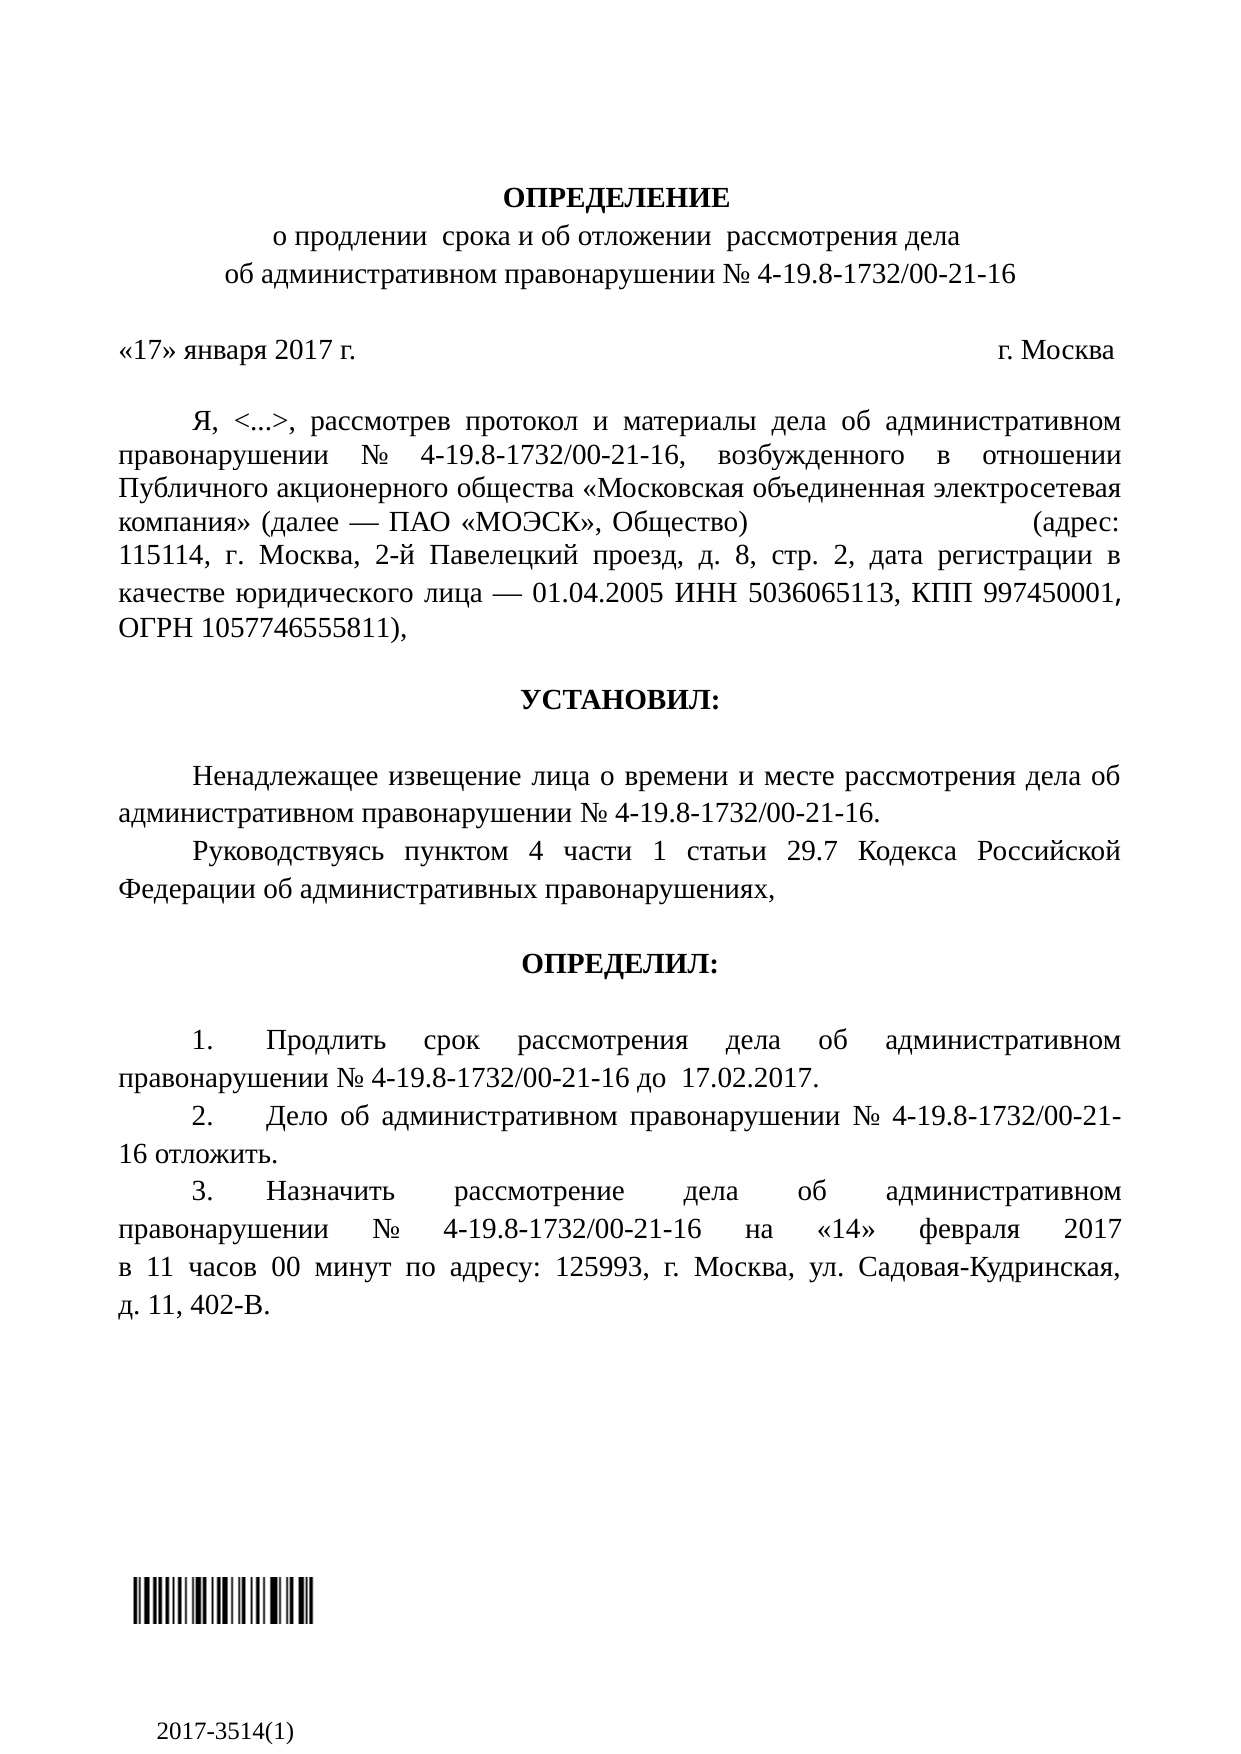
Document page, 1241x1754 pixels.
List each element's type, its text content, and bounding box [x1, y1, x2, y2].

list Продлить срок рассмотрения дела об административном правонарушении № 4-19.8-1732/00-21-16 до 17.02.2017. [118, 1018, 1122, 1094]
list Дело об административном правонарушении № 4-19.8-1732/00-21-16 отложить. [118, 1094, 1122, 1169]
text о продлении срока и об отложении рассмотрения дела [118, 214, 1122, 252]
list Назначить рассмотрение дела об административном правонарушении № 4-19.8-1732/00-21-16 на «14» февраля 2017 в 11 часов 00 минут по адресу: 125993, г. Москва, ул. Садовая-Кудринская, д. 11, 402-В. [118, 1169, 1122, 1321]
picture [118, 1577, 331, 1624]
text ОПРЕДЕЛИЛ: [118, 942, 1122, 980]
text «17» января 2017 г. г. Москва [118, 328, 1122, 365]
text Ненадлежащее извещение лица о времени и месте рассмотрения дела об административном правонарушении № 4-19.8-1732/00-21-16. [118, 753, 1122, 829]
text об административном правонарушении № 4-19.8-1732/00-21-16 [118, 252, 1122, 290]
text Руководствуясь пунктом 4 части 1 статьи 29.7 Кодекса Российской Федерации об административных правонарушениях, [118, 829, 1122, 904]
text ОПРЕДЕЛЕНИЕ [118, 176, 1122, 214]
text УСТАНОВИЛ: [118, 678, 1122, 716]
text Я, <...>, рассмотрев протокол и материалы дела об административном правонарушении № 4-19.8-1732/00-21-16, возбужденного в отношении Публичного акционерного общества «Московская объединенная электросетевая компания» (далее — ПАО «МОЭСК», Общество) (адрес: 115114, г. Москва, 2-й Павелецкий проезд, д. 8, стр. 2, дата регистрации в качестве юридического лица — 01.04.2005 ИНН 5036065113, КПП 997450001, ОГРН 1057746555811), [118, 403, 1122, 644]
